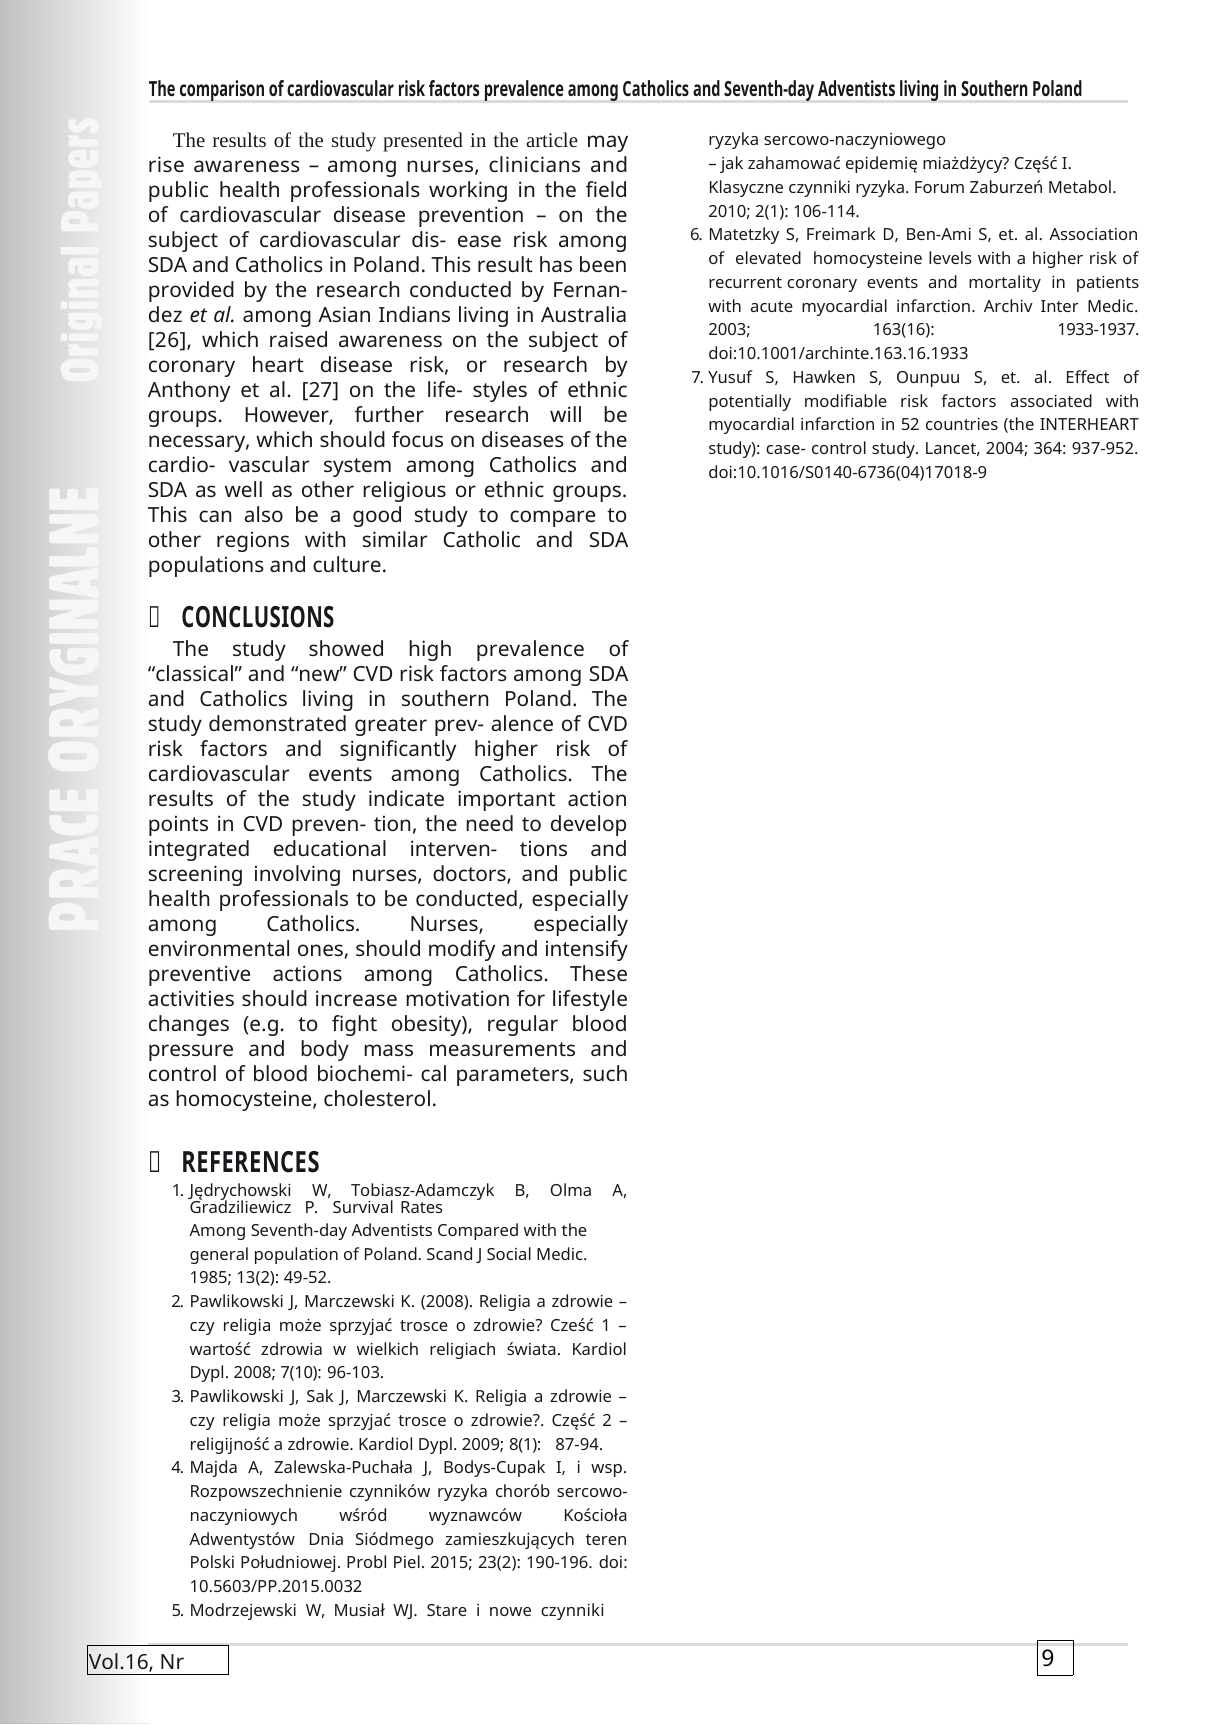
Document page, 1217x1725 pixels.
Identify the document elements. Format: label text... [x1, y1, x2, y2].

subtitle REFERENCES [148, 1130, 628, 1183]
subtitle The comparison of cardiovascular risk factors prevalence among Catholics and Seventh-day Adventists living in Southern Poland [149, 74, 1139, 102]
list Jędrychowski W, Tobiasz-Adamczyk B, Olma A, Gradziliewicz P. Survival Rates [172, 1183, 628, 1217]
list Matetzky S, Freimark D, Ben-Ami S, et. al. Association of elevated homocysteine levels with a higher risk of recurrent coronary events and mortality in patients with acute myocardial infarction. Archiv Inter Medic. 2003; 163(16): 1933-1937. doi:10.1001/archinte.163.16.1933 [690, 223, 1139, 364]
picture [88, 1646, 149, 1674]
list ryzyka sercowo-naczyniowego [690, 128, 1139, 151]
list Majda A, Zalewska-Puchała J, Bodys-Cupak I, i wsp. Rozpowszechnienie czynników ryzyka chorób sercowo-naczyniowych wśród wyznawców Kościoła Adwentystów Dnia Siódmego zamieszkujących teren Polski Południowej. Probl Piel. 2015; 23(2): 190-196. doi: 10.5603/PP.2015.0032 [171, 1456, 628, 1598]
text – jak zahamować epidemię miażdżycy? Część I. Klasyczne czynniki ryzyka. Forum Zaburzeń Metabol. 2010; 2(1): 106-114. [708, 152, 1139, 222]
list Pawlikowski J, Marczewski K. (2008). Religia a zdrowie – czy religia może sprzyjać trosce o zdrowie? Cześć 1 – wartość zdrowia w wielkich religiach świata. Kardiol Dypl. 2008; 7(10): 96-103. [171, 1290, 627, 1384]
text The study showed high prevalence of “classical” and “new” CVD risk factors among SDA and Catholics living in southern Poland. The study demonstrated greater prev- alence of CVD risk factors and significantly higher risk of cardiovascular events among Catholics. The results of the study indicate important action points in CVD preven- tion, the need to develop integrated educational interven- tions and screening involving nurses, doctors, and public health professionals to be conducted, especially among Catholics. Nurses, especially environmental ones, should modify and intensify preventive actions among Catholics. These activities should increase motivation for lifestyle changes (e.g. to fight obesity), regular blood pressure and body mass measurements and control of blood biochemi- cal parameters, such as homocysteine, cholesterol. [148, 637, 628, 1112]
text Among Seventh-day Adventists Compared with the general population of Poland. Scand J Social Medic. 1985; 13(2): 49-52. [189, 1218, 628, 1288]
subtitle CONCLUSIONS [148, 596, 628, 636]
picture [0, 0, 149, 1725]
list Yusuf S, Hawken S, Ounpuu S, et. al. Effect of potentially modifiable risk factors associated with myocardial infarction in 52 countries (the INTERHEART study): case- control study. Lancet, 2004; 364: 937-952. doi:10.1016/S0140-6736(04)17018-9 [691, 365, 1139, 483]
text The results of the study presented in the article may rise awareness – among nurses, clinicians and public health professionals working in the field of cardiovascular disease prevention – on the subject of cardiovascular dis- ease risk among SDA and Catholics in Poland. This result has been provided by the research conducted by Fernan- dez et al. among Asian Indians living in Australia [26], which raised awareness on the subject of coronary heart disease risk, or research by Anthony et al. [27] on the life- styles of ethnic groups. However, further research will be necessary, which should focus on diseases of the cardio- vascular system among Catholics and SDA as well as other religious or ethnic groups. This can also be a good study to compare to other regions with similar Catholic and SDA populations and culture. [148, 128, 628, 578]
list Pawlikowski J, Sak J, Marczewski K. Religia a zdrowie – czy religia może sprzyjać trosce o zdrowie?. Część 2 – religijność a zdrowie. Kardiol Dypl. 2009; 8(1): 87-94. [171, 1385, 628, 1455]
list Modrzejewski W, Musiał WJ. Stare i nowe czynniki [171, 1599, 628, 1621]
